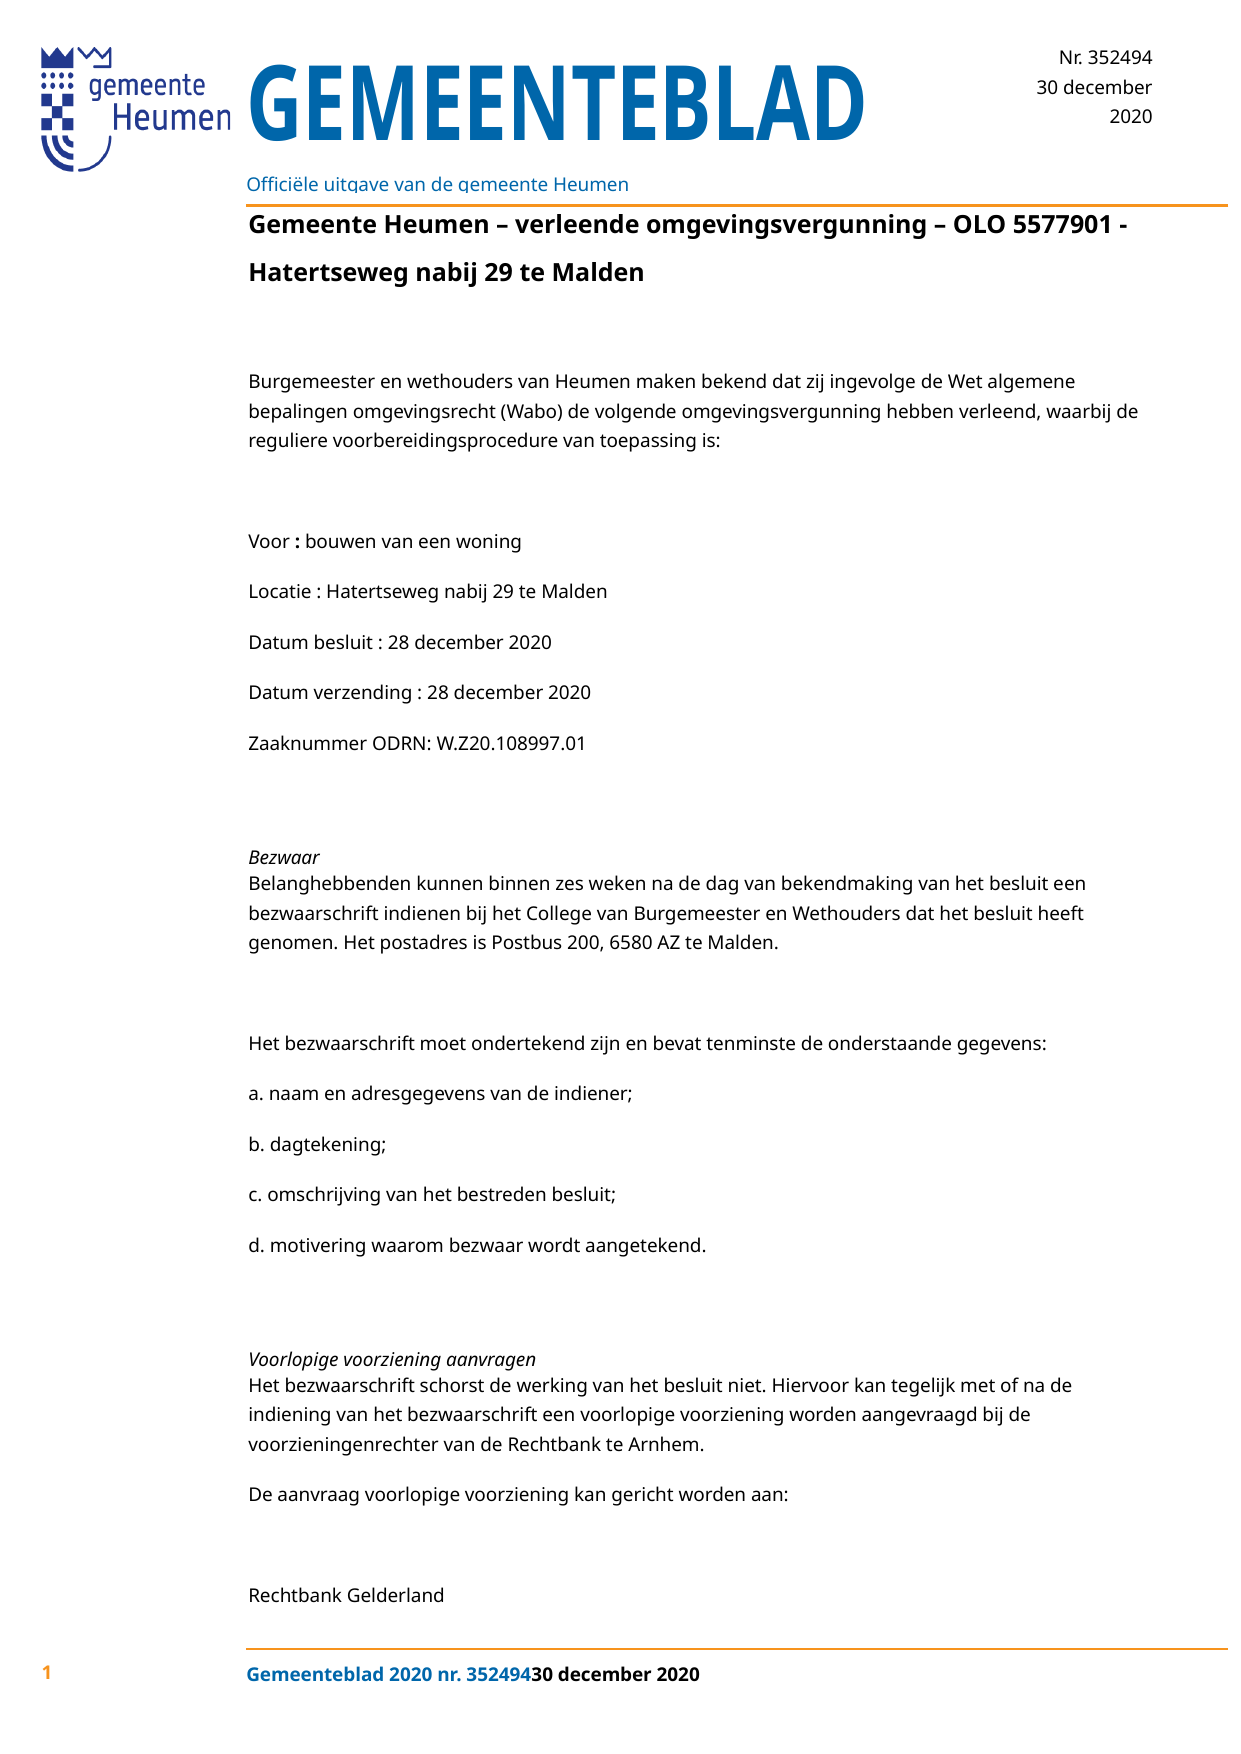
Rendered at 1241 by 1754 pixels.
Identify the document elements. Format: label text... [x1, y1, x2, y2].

text b. dagtekening; [248, 1131, 1152, 1157]
text Voor : bouwen van een woning [248, 528, 1152, 554]
text Datum verzending : 28 december 2020 [248, 679, 1152, 705]
text Belanghebbenden kunnen binnen zes weken na de dag van bekendmaking van het besluit een bezwaarschrift indienen bij het College van Burgemeester en Wethouders dat het besluit heeft genomen. Het postadres is Postbus 200, 6580 AZ te Malden. [248, 870, 1152, 955]
text Het bezwaarschrift schorst de werking van het besluit niet. Hiervoor kan tegelijk met of na de indiening van het bezwaarschrift een voorlopige voorziening worden aangevraagd bij de voorzieningenrechter van de Rechtbank te Arnhem. [248, 1372, 1152, 1457]
text Burgemeester en wethouders van Heumen maken bekend dat zij ingevolge de Wet algemene bepalingen omgevingsrecht (Wabo) de volgende omgevingsvergunning hebben verleend, waarbij de reguliere voorbereidingsprocedure van toepassing is: [248, 368, 1152, 453]
text Voorlopige voorziening aanvragen [248, 1346, 1152, 1372]
picture [41, 47, 231, 172]
text Rechtbank Gelderland [248, 1582, 1152, 1608]
text Datum besluit : 28 december 2020 [248, 629, 1152, 655]
text a. naam en adresgegevens van de indiener; [248, 1081, 1152, 1106]
text Het bezwaarschrift moet ondertekend zijn en bevat tenminste de onderstaande gegevens: [248, 1030, 1152, 1056]
text Locatie : Hatertseweg nabij 29 te Malden [248, 579, 1152, 604]
text c. omschrijving van het bestreden besluit; [248, 1181, 1152, 1207]
text Gemeente Heumen – verleende omgevingsvergunning – OLO 5577901 - Hatertseweg nabij 29 te Malden [248, 207, 1152, 288]
text Zaaknummer ODRN: W.Z20.108997.01 [248, 730, 1152, 756]
text De aanvraag voorlopige voorziening kan gericht worden aan: [248, 1481, 1152, 1507]
text d. motivering waarom bezwaar wordt aangetekend. [248, 1232, 1152, 1257]
text Bezwaar [248, 844, 1152, 870]
